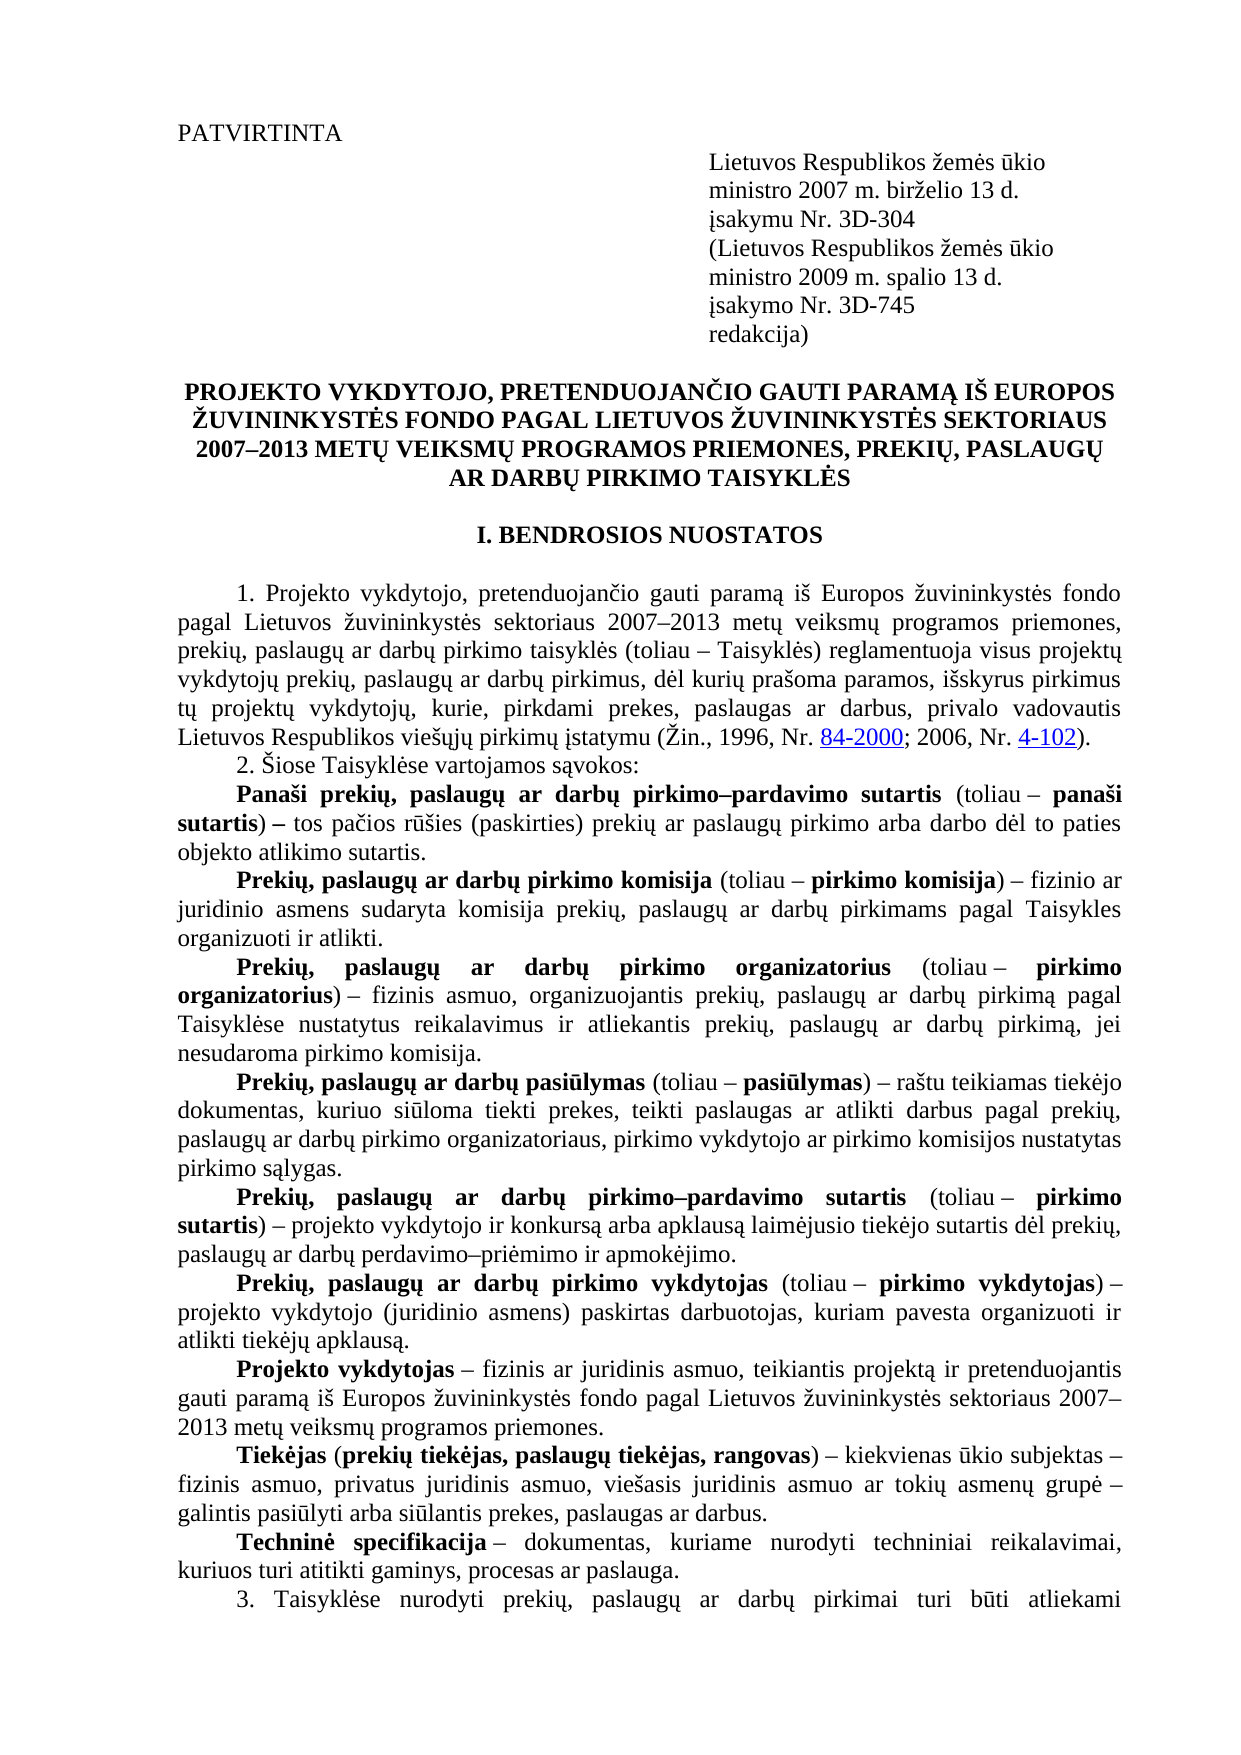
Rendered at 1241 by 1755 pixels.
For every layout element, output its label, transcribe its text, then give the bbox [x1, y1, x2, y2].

text įsakymo Nr. 3D-745 [177, 291, 1122, 319]
text PATVIRTINTA [177, 118, 1122, 147]
text I. BENDROSIOS NUOSTATOS [177, 521, 1122, 549]
text Panaši prekių, paslaugų ar darbų pirkimo–pardavimo sutartis (toliau – panaši sutartis) – tos pačios rūšies (paskirties) prekių ar paslaugų pirkimo arba darbo dėl to paties objekto atlikimo sutartis. [177, 779, 1122, 866]
text (Lietuvos Respublikos žemės ūkio [177, 233, 1122, 262]
text 1. Projekto vykdytojo, pretenduojančio gauti paramą iš Europos žuvininkystės fondo pagal Lietuvos žuvininkystės sektoriaus 2007–2013 metų veiksmų programos priemones, prekių, paslaugų ar darbų pirkimo taisyklės (toliau – Taisyklės) reglamentuoja visus projektų vykdytojų prekių, paslaugų ar darbų pirkimus, dėl kurių prašoma paramos, išskyrus pirkimus tų projektų vykdytojų, kurie, pirkdami prekes, paslaugas ar darbus, privalo vadovautis Lietuvos Respublikos viešųjų pirkimų įstatymu (Žin., 1996, Nr. 84-2000; 2006, Nr. 4-102). [177, 578, 1122, 751]
text Lietuvos Respublikos žemės ūkio [177, 147, 1122, 176]
text Projekto vykdytojas – fizinis ar juridinis asmuo, teikiantis projektą ir pretenduojantis gauti paramą iš Europos žuvininkystės fondo pagal Lietuvos žuvininkystės sektoriaus 2007–2013 metų veiksmų programos priemones. [177, 1354, 1122, 1441]
text įsakymu Nr. 3D-304 [177, 204, 1122, 233]
text 3. Taisyklėse nurodyti prekių, paslaugų ar darbų pirkimai turi būti atliekami [177, 1584, 1122, 1613]
text Prekių, paslaugų ar darbų pasiūlymas (toliau – pasiūlymas) – raštu teikiamas tiekėjo dokumentas, kuriuo siūloma tiekti prekes, teikti paslaugas ar atlikti darbus pagal prekių, paslaugų ar darbų pirkimo organizatoriaus, pirkimo vykdytojo ar pirkimo komisijos nustatytas pirkimo sąlygas. [177, 1067, 1122, 1182]
text PROJEKTO VYKDYTOJO, PRETENDUOJANČIO GAUTI PARAMĄ IŠ EUROPOS ŽUVININKYSTĖS FONDO PAGAL LIETUVOS ŽUVININKYSTĖS SEKTORIAUS 2007–2013 METŲ VEIKSMŲ PROGRAMOS PRIEMONES, PREKIŲ, PASLAUGŲ AR DARBŲ PIRKIMO TAISYKLĖS [177, 377, 1122, 492]
text ministro 2009 m. spalio 13 d. [177, 262, 1122, 291]
text Prekių, paslaugų ar darbų pirkimo organizatorius (toliau – pirkimo organizatorius) – fizinis asmuo, organizuojantis prekių, paslaugų ar darbų pirkimą pagal Taisyklėse nustatytus reikalavimus ir atliekantis prekių, paslaugų ar darbų pirkimą, jei nesudaroma pirkimo komisija. [177, 952, 1122, 1067]
text ministro 2007 m. birželio 13 d. [177, 176, 1122, 204]
text Prekių, paslaugų ar darbų pirkimo–pardavimo sutartis (toliau – pirkimo sutartis) – projekto vykdytojo ir konkursą arba apklausą laimėjusio tiekėjo sutartis dėl prekių, paslaugų ar darbų perdavimo–priėmimo ir apmokėjimo. [177, 1182, 1122, 1268]
text 2. Šiose Taisyklėse vartojamos sąvokos: [177, 751, 1122, 779]
text Prekių, paslaugų ar darbų pirkimo vykdytojas (toliau – pirkimo vykdytojas) – projekto vykdytojo (juridinio asmens) paskirtas darbuotojas, kuriam pavesta organizuoti ir atlikti tiekėjų apklausą. [177, 1268, 1122, 1354]
text redakcija) [177, 319, 1122, 348]
text Tiekėjas (prekių tiekėjas, paslaugų tiekėjas, rangovas) – kiekvienas ūkio subjektas – fizinis asmuo, privatus juridinis asmuo, viešasis juridinis asmuo ar tokių asmenų grupė – galintis pasiūlyti arba siūlantis prekes, paslaugas ar darbus. [177, 1441, 1122, 1527]
text Prekių, paslaugų ar darbų pirkimo komisija (toliau – pirkimo komisija) – fizinio ar juridinio asmens sudaryta komisija prekių, paslaugų ar darbų pirkimams pagal Taisykles organizuoti ir atlikti. [177, 866, 1122, 952]
text Techninė specifikacija – dokumentas, kuriame nurodyti techniniai reikalavimai, kuriuos turi atitikti gaminys, procesas ar paslauga. [177, 1527, 1122, 1584]
